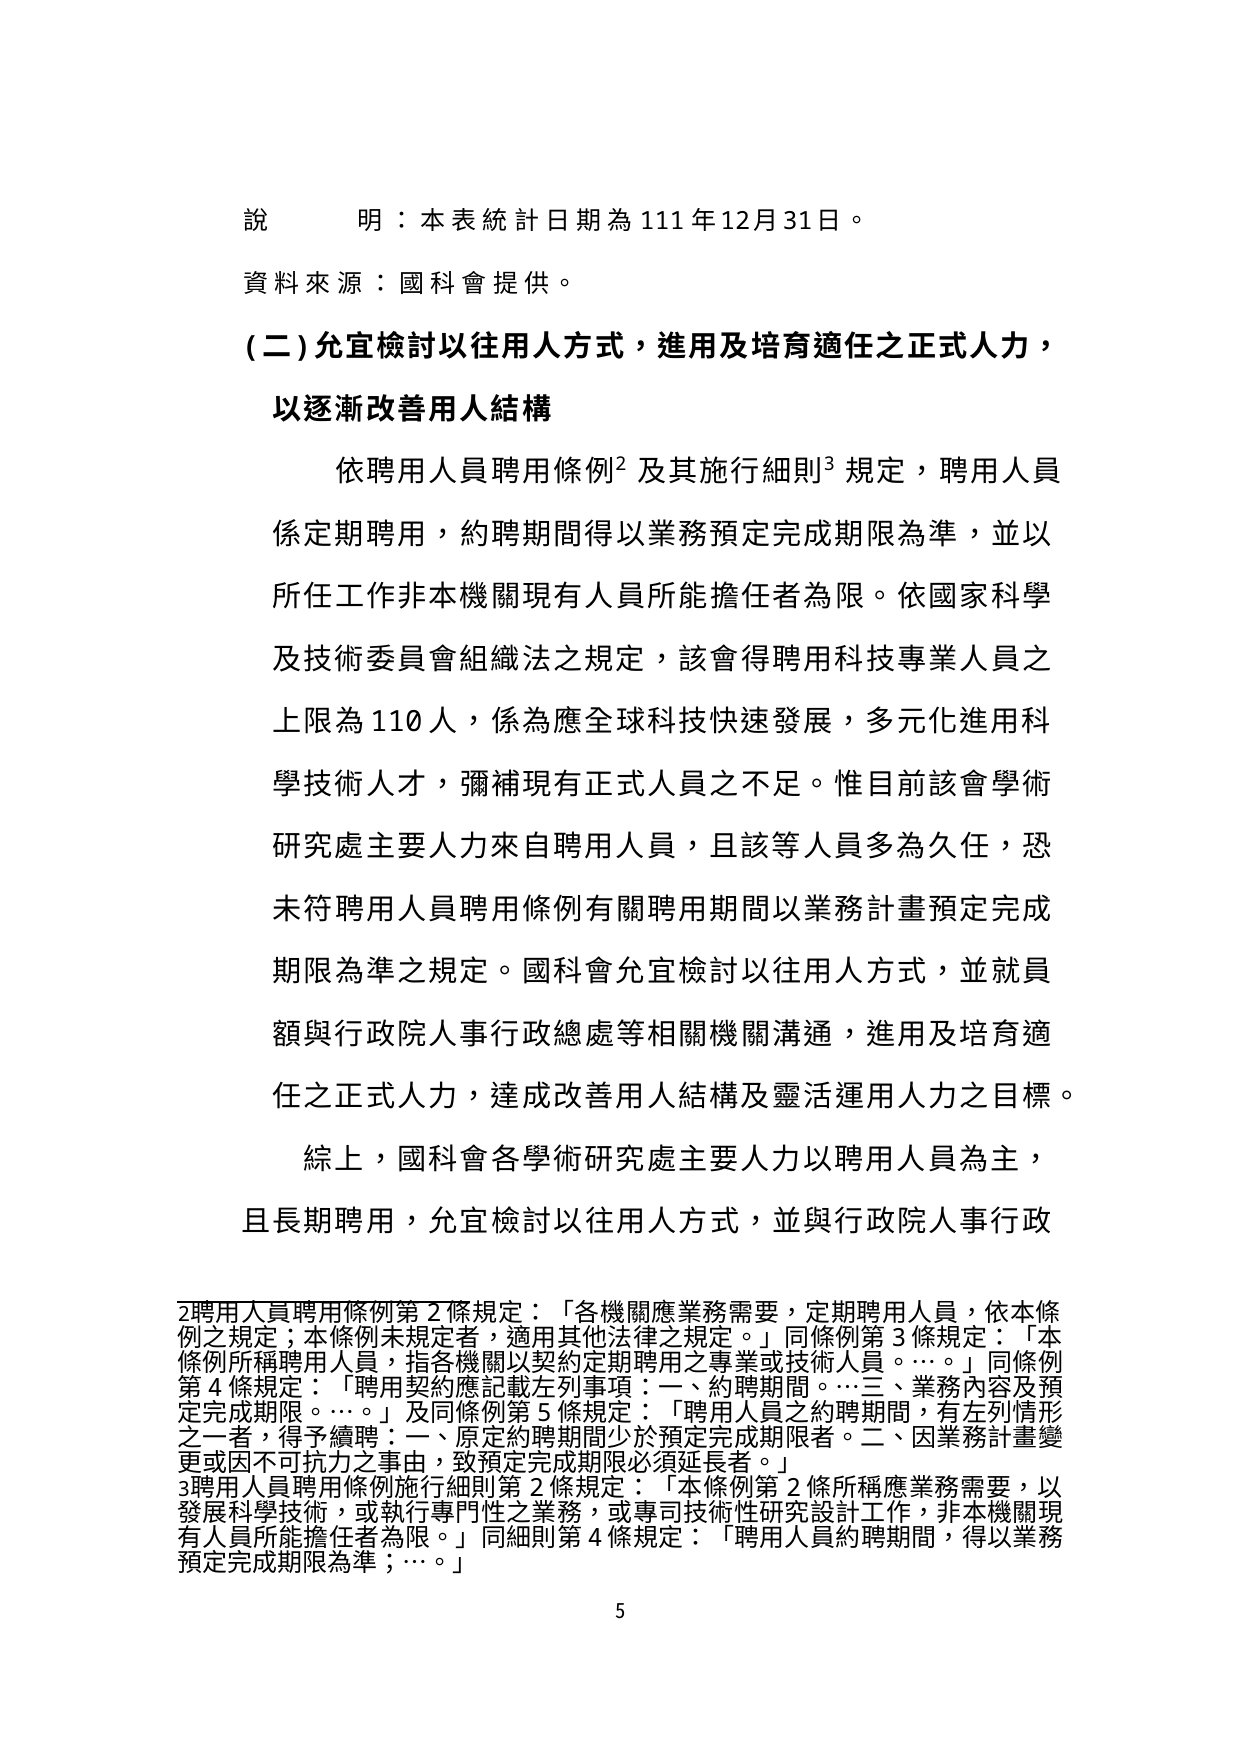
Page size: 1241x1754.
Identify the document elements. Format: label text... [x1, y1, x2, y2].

text (二)允宜檢討以往用人方式，進用及培育適任之正式人力，以逐漸改善用人結構 [236, 302, 1063, 427]
text 資料來源：國科會提供。 [233, 240, 1063, 302]
text 聘用人員聘用條例第2條規定：「各機關應業務需要，定期聘用人員，依本條例之規定；本條例未規定者，適用其他法律之規定。」同條例第3條規定：「本條例所稱聘用人員，指各機關以契約定期聘用之專業或技術人員。…。」同條例第4條規定：「聘用契約應記載左列事項：一、約聘期間。…三、業務內容及預定完成期限。…。」及同條例第5條規定：「聘用人員之約聘期間，有左列情形之一者，得予續聘：一、原定約聘期間少於預定完成期限者。二、因業務計畫變更或因不可抗力之事由，致預定完成期限必須延長者。」 [177, 1302, 1063, 1477]
text 聘用人員聘用條例施行細則第2條規定：「本條例第2條所稱應業務需要，以發展科學技術，或執行專門性之業務，或專司技術性研究設計工作，非本機關現有人員所能擔任者為限。」同細則第4條規定：「聘用人員約聘期間，得以業務預定完成期限為準；…。」 [177, 1477, 1063, 1577]
text 綜上，國科會各學術研究處主要人力以聘用人員為主，且長期聘用，允宜檢討以往用人方式，並與行政院人事行政 [236, 1115, 1063, 1240]
text 說 明：本表統計日期為111年12月31日。 [233, 177, 1063, 240]
text 依聘用人員聘用條例及其施行細則規定，聘用人員係定期聘用，約聘期間得以業務預定完成期限為準，並以所任工作非本機關現有人員所能擔任者為限。依國家科學及技術委員會組織法之規定，該會得聘用科技專業人員之上限為110人，係為應全球科技快速發展，多元化進用科學技術人才，彌補現有正式人員之不足。惟目前該會學術研究處主要人力來自聘用人員，且該等人員多為久任，恐未符聘用人員聘用條例有關聘用期間以業務計畫預定完成期限為準之規定。國科會允宜檢討以往用人方式，並就員額與行政院人事行政總處等相關機關溝通，進用及培育適任之正式人力，達成改善用人結構及靈活運用人力之目標。 [266, 427, 1063, 1115]
